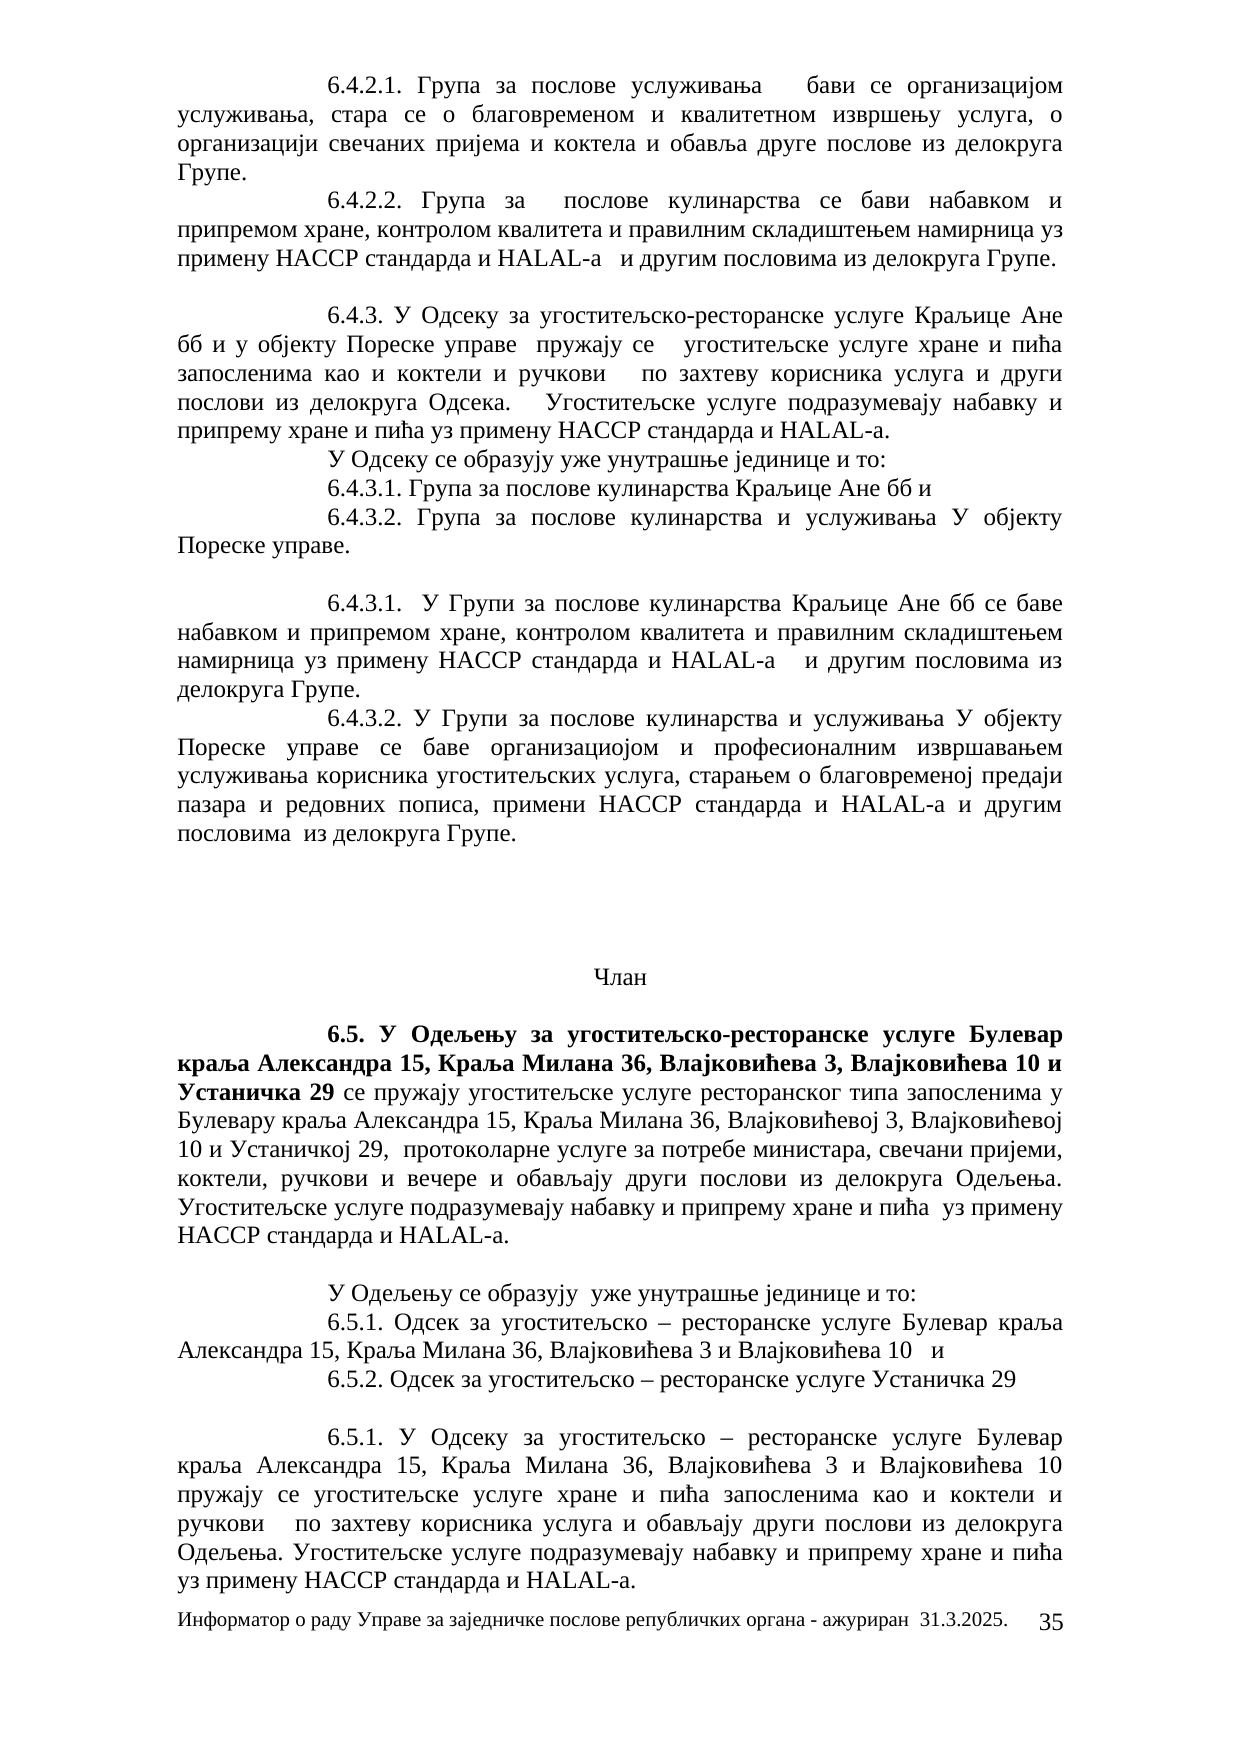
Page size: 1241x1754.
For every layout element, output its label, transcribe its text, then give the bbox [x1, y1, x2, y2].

text 6.5.1. У Одсеку за угоститељско – ресторанске услуге Булевар краља Александра 15, Краља Милана 36, Влајковићева 3 и Влајковићева 10 пружају се угоститељске услуге хране и пића запосленима као и коктели и ручкови по захтеву корисника услуга и обављају други послови из делокруга Одељења. Угоститељске услуге подразумевају набавку и припрему хране и пића уз примену НАССР стандарда и HALAL-a. [177, 1422, 1063, 1594]
text 6.4.3.1. У Групи за послове кулинарства Краљице Ане бб се баве набавком и припремом хране, контролом квалитета и правилним складиштењем намирница уз примену НАССР стандарда и HALAL-a и другим пословима из делокруга Групе. [177, 588, 1063, 703]
text 6.4.3.2. Група за послове кулинарства и услуживања У објекту Пореске управе. [177, 502, 1063, 559]
text У Одсеку се образују уже унутрашње јединице и то: [177, 444, 1063, 473]
text 6.4.3. У Одсеку за угоститељско-ресторанске услуге Краљице Ане бб и у објекту Пореске управе пружају се угоститељске услуге хране и пића запосленима као и коктели и ручкови по захтеву корисника услуга и други послови из делокруга Одсека. Угоститељске услуге подразумевају набавку и припрему хране и пића уз примену НАССР стандарда и HALAL-a. [177, 301, 1063, 444]
text 6.4.3.2. У Групи за послове кулинарства и услуживања У објекту Пореске управе се баве организациојом и професионалним извршавањем услуживања корисника угоститељских услуга, старањем о благовременој предаји пазара и редовних пописа, примени НАССР стандарда и HALAL-a и другим пословима из делокруга Групе. [177, 703, 1063, 847]
text 6.4.2.2. Група за послове кулинарства се бави набавком и припремом хране, контролом квалитета и правилним складиштењем намирница уз примену НАССР стандарда и HALAL-a и другим пословима из делокруга Групе. [177, 186, 1063, 272]
text 6.5.1. Одсек за угоститељско – ресторанске услуге Булевар краља Александра 15, Краља Милана 36, Влајковићева 3 и Влајковићева 10 и [177, 1307, 1063, 1364]
text У Одељењу се образују уже унутрашње јединице и то: [177, 1278, 1063, 1307]
text 6.5.2. Одсек за угоститељско – ресторанске услуге Устаничка 29 [177, 1364, 1063, 1393]
text 6.5. У Одељењу за угоститељско-ресторанске услуге Булевар краља Александра 15, Краља Милана 36, Влајковићева 3, Влајковићева 10 и Устаничка 29 се пружају угоститељске услуге ресторанског типа запосленима у Булевару краља Александра 15, Краља Милана 36, Влајковићевoj 3, Влајковићевој 10 и Устаничкој 29, протоколарне услуге за потребе министара, свечани пријеми, коктели, ручкови и вечере и обављају други послови из делокруга Одељења. Угоститељске услуге подразумевају набавку и припрему хране и пића уз примену НАССР стандарда и HALAL-a. [177, 1019, 1063, 1249]
text Члан [177, 962, 1063, 991]
text 6.4.2.1. Група за послове услуживања бави се организацијом услуживања, стара се о благовременом и квалитетном извршењу услуга, о организацији свечаних пријема и коктела и обавља друге послове из делокруга Групе. [177, 71, 1063, 186]
text 6.4.3.1. Група за послове кулинарства Краљице Ане бб и [177, 473, 1063, 502]
